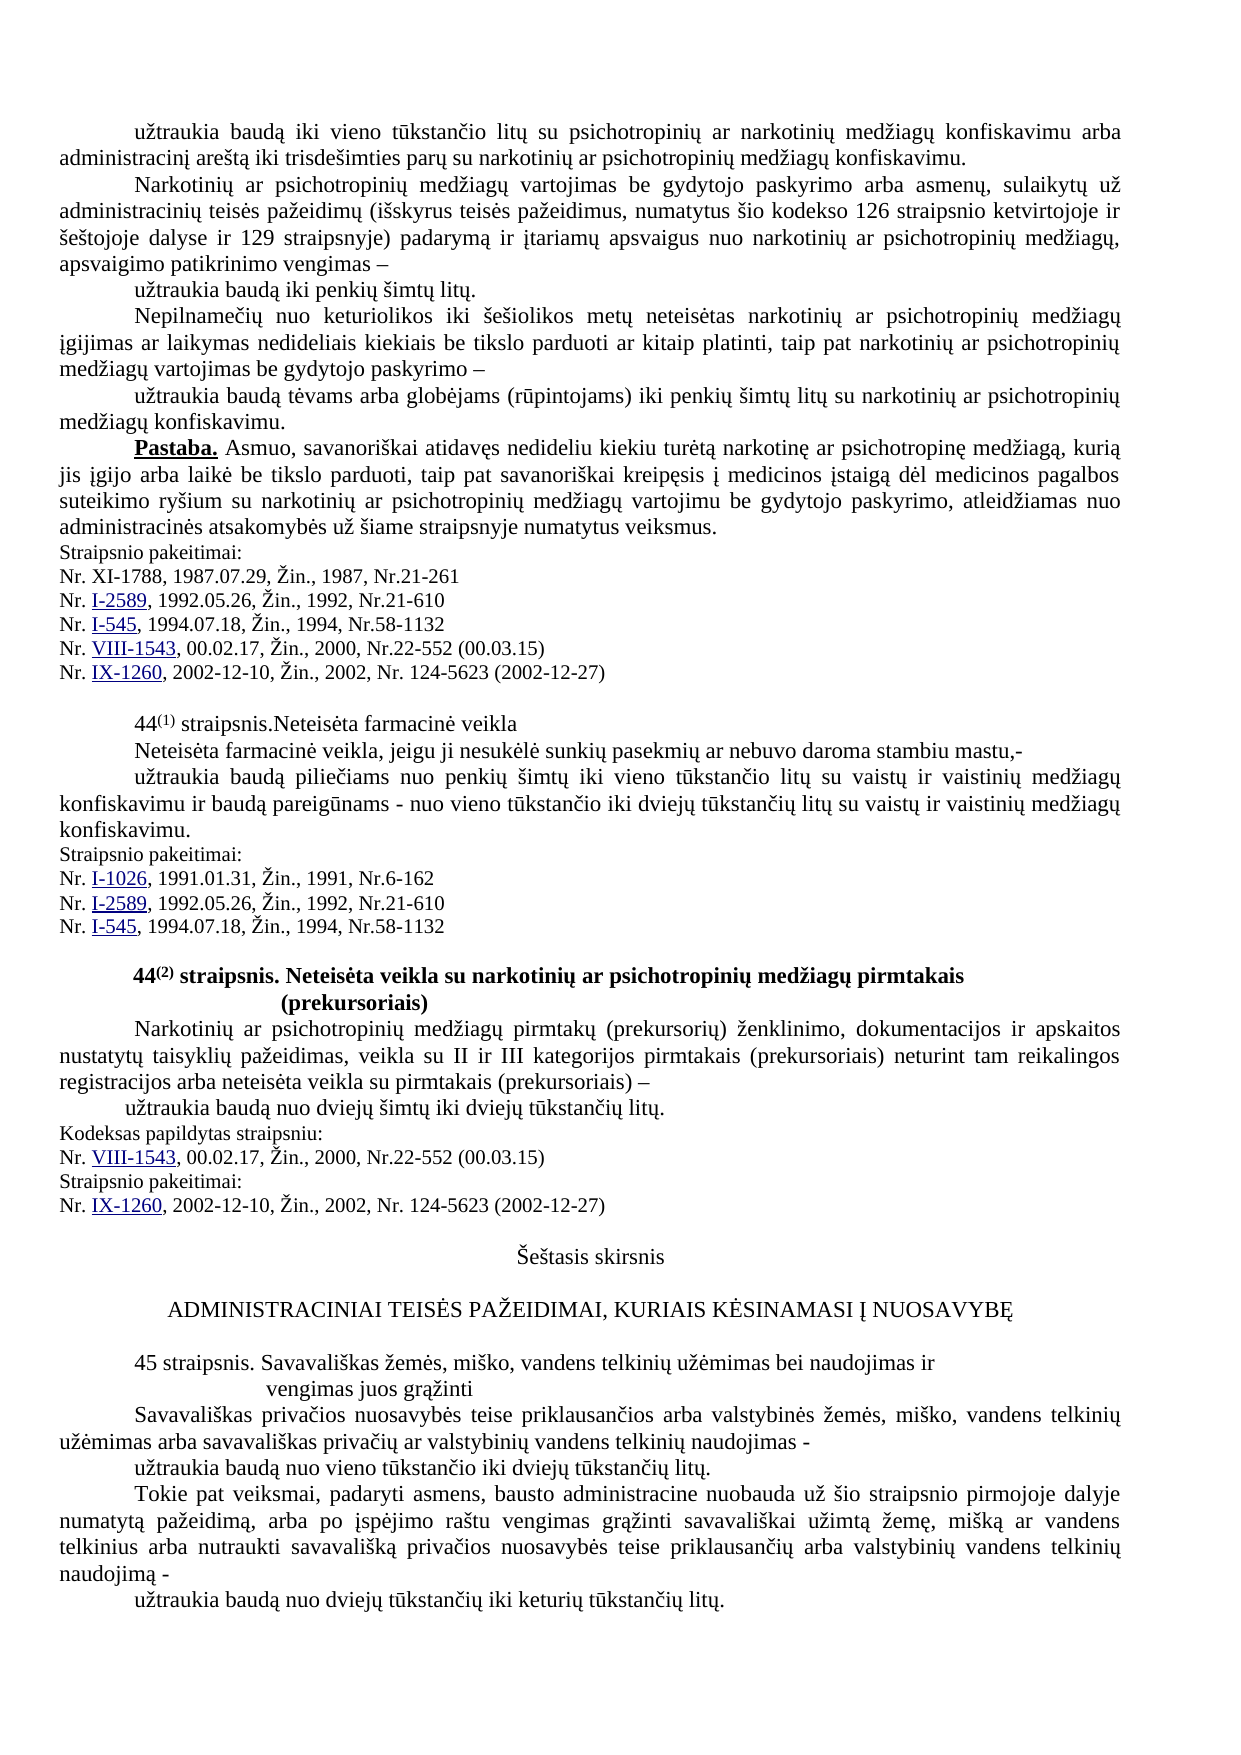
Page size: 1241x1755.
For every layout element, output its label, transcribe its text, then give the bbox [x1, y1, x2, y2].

text Nr. I-2589, 1992.05.26, Žin., 1992, Nr.21-610 [59, 890, 1122, 914]
text Kodeksas papildytas straipsniu: [59, 1121, 1122, 1145]
text Nr. XI-1788, 1987.07.29, Žin., 1987, Nr.21-261 [59, 564, 1122, 588]
text Nr. IX-1260, 2002-12-10, Žin., 2002, Nr. 124-5623 (2002-12-27) [59, 660, 1122, 684]
text Narkotinių ar psichotropinių medžiagų vartojimas be gydytojo paskyrimo arba asmenų, sulaikytų už administracinių teisės pažeidimų (išskyrus teisės pažeidimus, numatytus šio kodekso 126 straipsnio ketvirtojoje ir šeštojoje dalyse ir 129 straipsnyje) padarymą ir įtariamų apsvaigus nuo narkotinių ar psichotropinių medžiagų, apsvaigimo patikrinimo vengimas – [59, 171, 1122, 276]
text užtraukia baudą piliečiams nuo penkių šimtų iki vieno tūkstančio litų su vaistų ir vaistinių medžiagų konfiskavimu ir baudą pareigūnams - nuo vieno tūkstančio iki dviejų tūkstančių litų su vaistų ir vaistinių medžiagų konfiskavimu. [59, 763, 1122, 842]
text Nr. VIII-1543, 00.02.17, Žin., 2000, Nr.22-552 (00.03.15) [59, 636, 1122, 660]
text Nr. I-545, 1994.07.18, Žin., 1994, Nr.58-1132 [59, 914, 1122, 938]
text Straipsnio pakeitimai: [59, 540, 1122, 564]
text Nr. I-545, 1994.07.18, Žin., 1994, Nr.58-1132 [59, 612, 1122, 636]
text Nr. I-1026, 1991.01.31, Žin., 1991, Nr.6-162 [59, 866, 1122, 890]
text Nr. IX-1260, 2002-12-10, Žin., 2002, Nr. 124-5623 (2002-12-27) [59, 1193, 1122, 1217]
text vengimas juos grąžinti [266, 1375, 1122, 1401]
text Pastaba. Asmuo, savanoriškai atidavęs nedideliu kiekiu turėtą narkotinę ar psichotropinę medžiagą, kurią jis įgijo arba laikė be tikslo parduoti, taip pat savanoriškai kreipęsis į medicinos įstaigą dėl medicinos pagalbos suteikimo ryšium su narkotinių ar psichotropinių medžiagų vartojimu be gydytojo paskyrimo, atleidžiamas nuo administracinės atsakomybės už šiame straipsnyje numatytus veiksmus. [59, 434, 1122, 540]
text Straipsnio pakeitimai: [59, 1169, 1122, 1193]
text užtraukia baudą nuo vieno tūkstančio iki dviejų tūkstančių litų. [59, 1454, 1122, 1481]
text užtraukia baudą iki penkių šimtų litų. [59, 276, 1122, 303]
text 44(2) straipsnis. Neteisėta veikla su narkotinių ar psichotropinių medžiagų pirmtakais [59, 963, 1122, 989]
text užtraukia baudą tėvams arba globėjams (rūpintojams) iki penkių šimtų litų su narkotinių ar psichotropinių medžiagų konfiskavimu. [59, 382, 1122, 434]
text užtraukia baudą iki vieno tūkstančio litų su psichotropinių ar narkotinių medžiagų konfiskavimu arba administracinį areštą iki trisdešimties parų su narkotinių ar psichotropinių medžiagų konfiskavimu. [59, 118, 1122, 171]
text Nepilnamečių nuo keturiolikos iki šešiolikos metų neteisėtas narkotinių ar psichotropinių medžiagų įgijimas ar laikymas nedideliais kiekiais be tikslo parduoti ar kitaip platinti, taip pat narkotinių ar psichotropinių medžiagų vartojimas be gydytojo paskyrimo – [59, 303, 1122, 382]
text užtraukia baudą nuo dviejų tūkstančių iki keturių tūkstančių litų. [59, 1586, 1122, 1612]
text Nr. VIII-1543, 00.02.17, Žin., 2000, Nr.22-552 (00.03.15) [59, 1145, 1122, 1169]
text 45 straipsnis. Savavališkas žemės, miško, vandens telkinių užėmimas bei naudojimas ir [134, 1349, 1122, 1375]
text ADMINISTRACINIAI TEISĖS PAŽEIDIMAI, KURIAIS KĖSINAMASI Į NUOSAVYBĘ [59, 1296, 1122, 1322]
text 44(1) straipsnis.Neteisėta farmacinė veikla [59, 711, 1122, 737]
text Straipsnio pakeitimai: [59, 842, 1122, 866]
text Nr. I-2589, 1992.05.26, Žin., 1992, Nr.21-610 [59, 588, 1122, 612]
text Narkotinių ar psichotropinių medžiagų pirmtakų (prekursorių) ženklinimo, dokumentacijos ir apskaitos nustatytų taisyklių pažeidimas, veikla su II ir III kategorijos pirmtakais (prekursoriais) neturint tam reikalingos registracijos arba neteisėta veikla su pirmtakais (prekursoriais) – [59, 1015, 1122, 1094]
text užtraukia baudą nuo dviejų šimtų iki dviejų tūkstančių litų. [59, 1094, 1122, 1121]
text Savavališkas privačios nuosavybės teise priklausančios arba valstybinės žemės, miško, vandens telkinių užėmimas arba savavališkas privačių ar valstybinių vandens telkinių naudojimas - [59, 1401, 1122, 1454]
text Šeštasis skirsnis [59, 1243, 1122, 1270]
text Neteisėta farmacinė veikla, jeigu ji nesukėlė sunkių pasekmių ar nebuvo daroma stambiu mastu,- [59, 737, 1122, 763]
text Tokie pat veiksmai, padaryti asmens, bausto administracine nuobauda už šio straipsnio pirmojoje dalyje numatytą pažeidimą, arba po įspėjimo raštu vengimas grąžinti savavališkai užimtą žemę, mišką ar vandens telkinius arba nutraukti savavališką privačios nuosavybės teise priklausančių arba valstybinių vandens telkinių naudojimą - [59, 1481, 1122, 1586]
text (prekursoriais) [59, 989, 1122, 1015]
